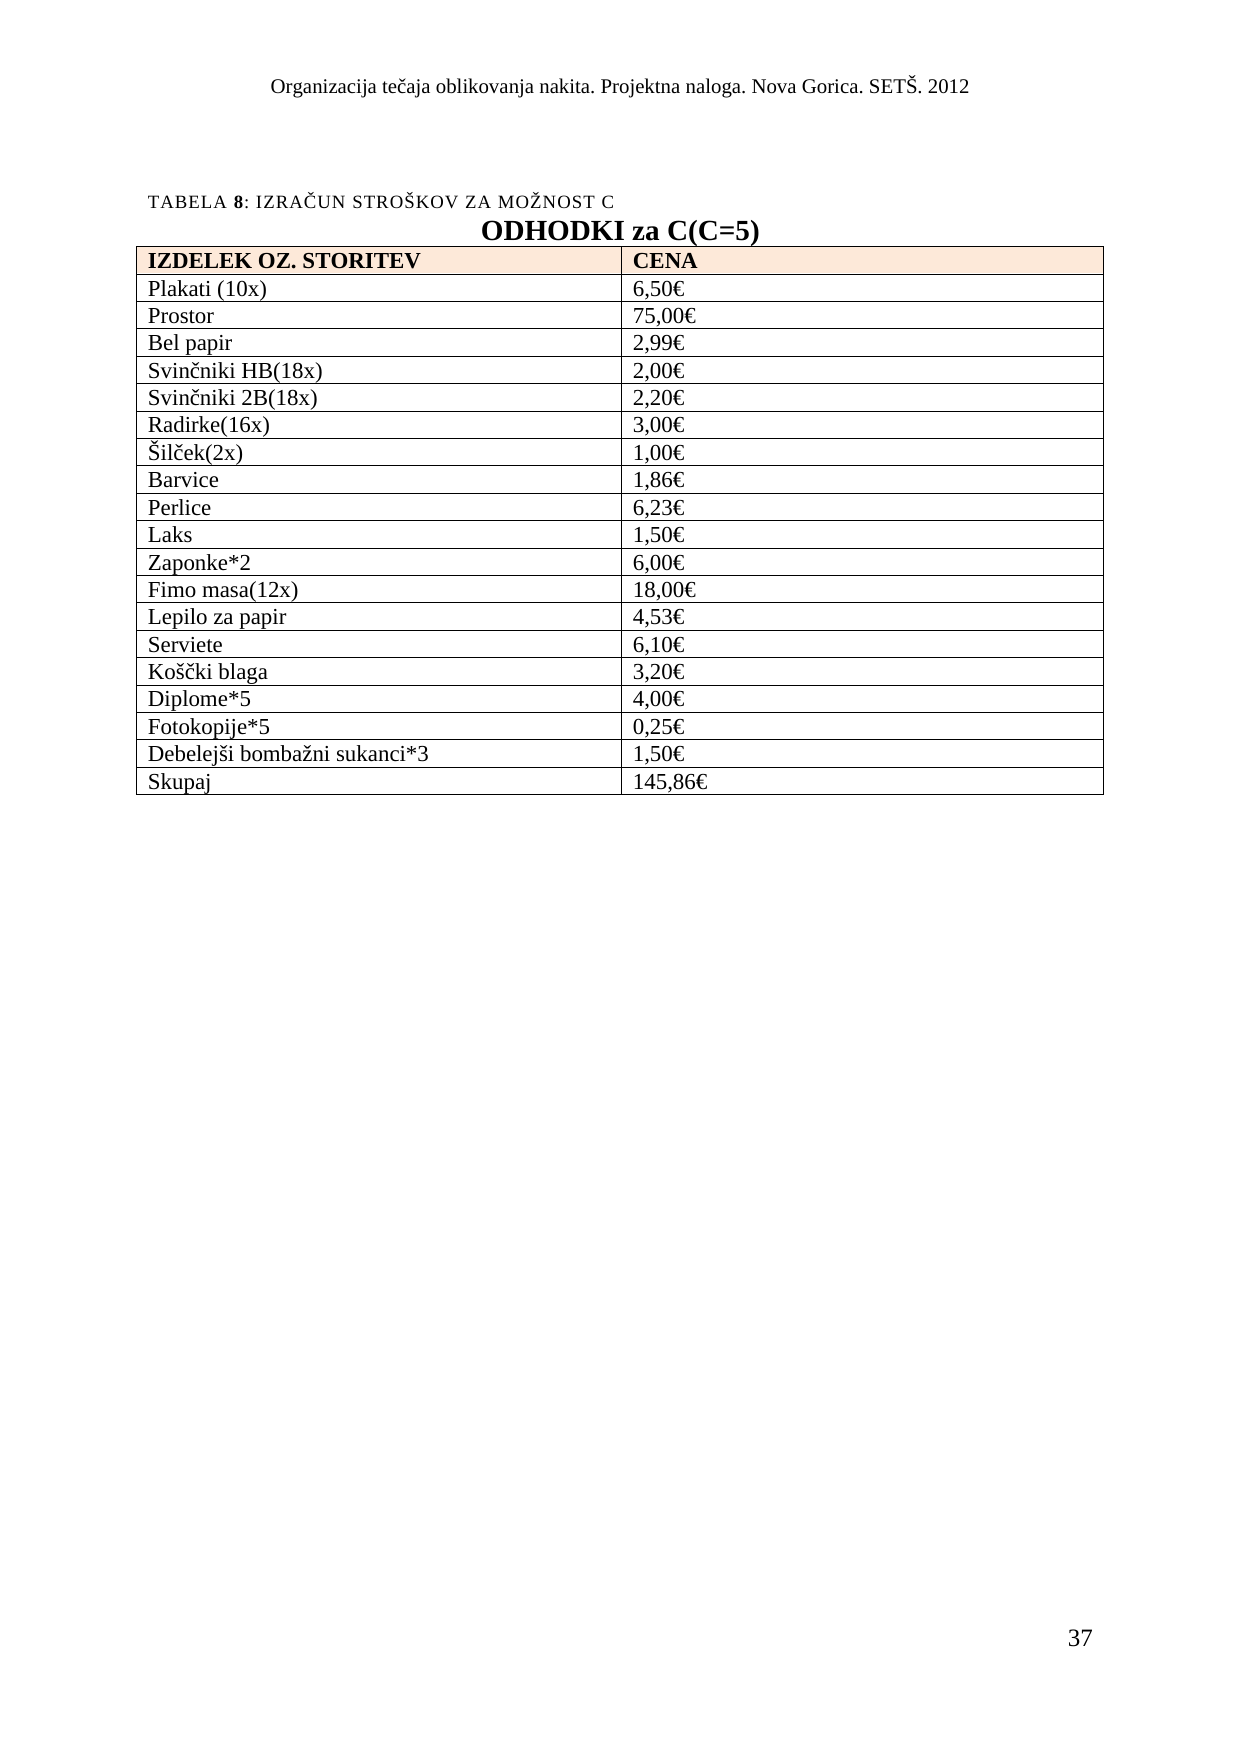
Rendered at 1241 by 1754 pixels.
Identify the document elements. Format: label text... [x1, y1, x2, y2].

table_cell Debelejši bombažni sukanci*3 [137, 740, 621, 767]
table_header Tabela 8: Izračun stroškov za možnost C ODHODKI za C(C=5) [136, 191, 1104, 246]
table_cell 4,00€ [622, 686, 1103, 712]
table_cell Šilček(2x) [137, 439, 621, 465]
table_cell Laks [137, 521, 621, 547]
table_cell Radirke(16x) [137, 412, 621, 438]
table_cell IZDELEK OZ. STORITEV [137, 247, 621, 273]
table_cell Svinčniki HB(18x) [137, 357, 621, 383]
table_cell 2,00€ [622, 357, 1103, 383]
table_cell Prostor [137, 302, 621, 328]
table_cell 3,00€ [622, 412, 1103, 438]
table_cell 145,86€ [622, 768, 1103, 794]
table_cell 1,50€ [622, 740, 1103, 767]
table_cell CENA [622, 247, 1103, 273]
table_cell Diplome*5 [137, 686, 621, 712]
table_cell Svinčniki 2B(18x) [137, 384, 621, 411]
table_cell 6,10€ [622, 631, 1103, 657]
table_cell 75,00€ [622, 302, 1103, 328]
table_cell Bel papir [137, 329, 621, 356]
table_cell 2,20€ [622, 384, 1103, 411]
table_cell Plakati (10x) [137, 275, 621, 301]
table_cell Skupaj [137, 768, 621, 794]
table_cell 6,50€ [622, 275, 1103, 301]
table_cell Koščki blaga [137, 658, 621, 684]
table_cell Fimo masa(12x) [137, 576, 621, 602]
table_cell Fotokopije*5 [137, 713, 621, 739]
table_cell 1,00€ [622, 439, 1103, 465]
table_cell Barvice [137, 466, 621, 493]
table_cell Serviete [137, 631, 621, 657]
table_cell Zaponke*2 [137, 549, 621, 575]
table_cell 3,20€ [622, 658, 1103, 684]
table_cell 6,23€ [622, 494, 1103, 520]
table_cell 1,50€ [622, 521, 1103, 547]
table_cell Perlice [137, 494, 621, 520]
table_cell 4,53€ [622, 603, 1103, 630]
table_cell 6,00€ [622, 549, 1103, 575]
table_cell 18,00€ [622, 576, 1103, 602]
table_cell 2,99€ [622, 329, 1103, 356]
table_cell Lepilo za papir [137, 603, 621, 630]
table_cell 1,86€ [622, 466, 1103, 493]
table_cell 0,25€ [622, 713, 1103, 739]
